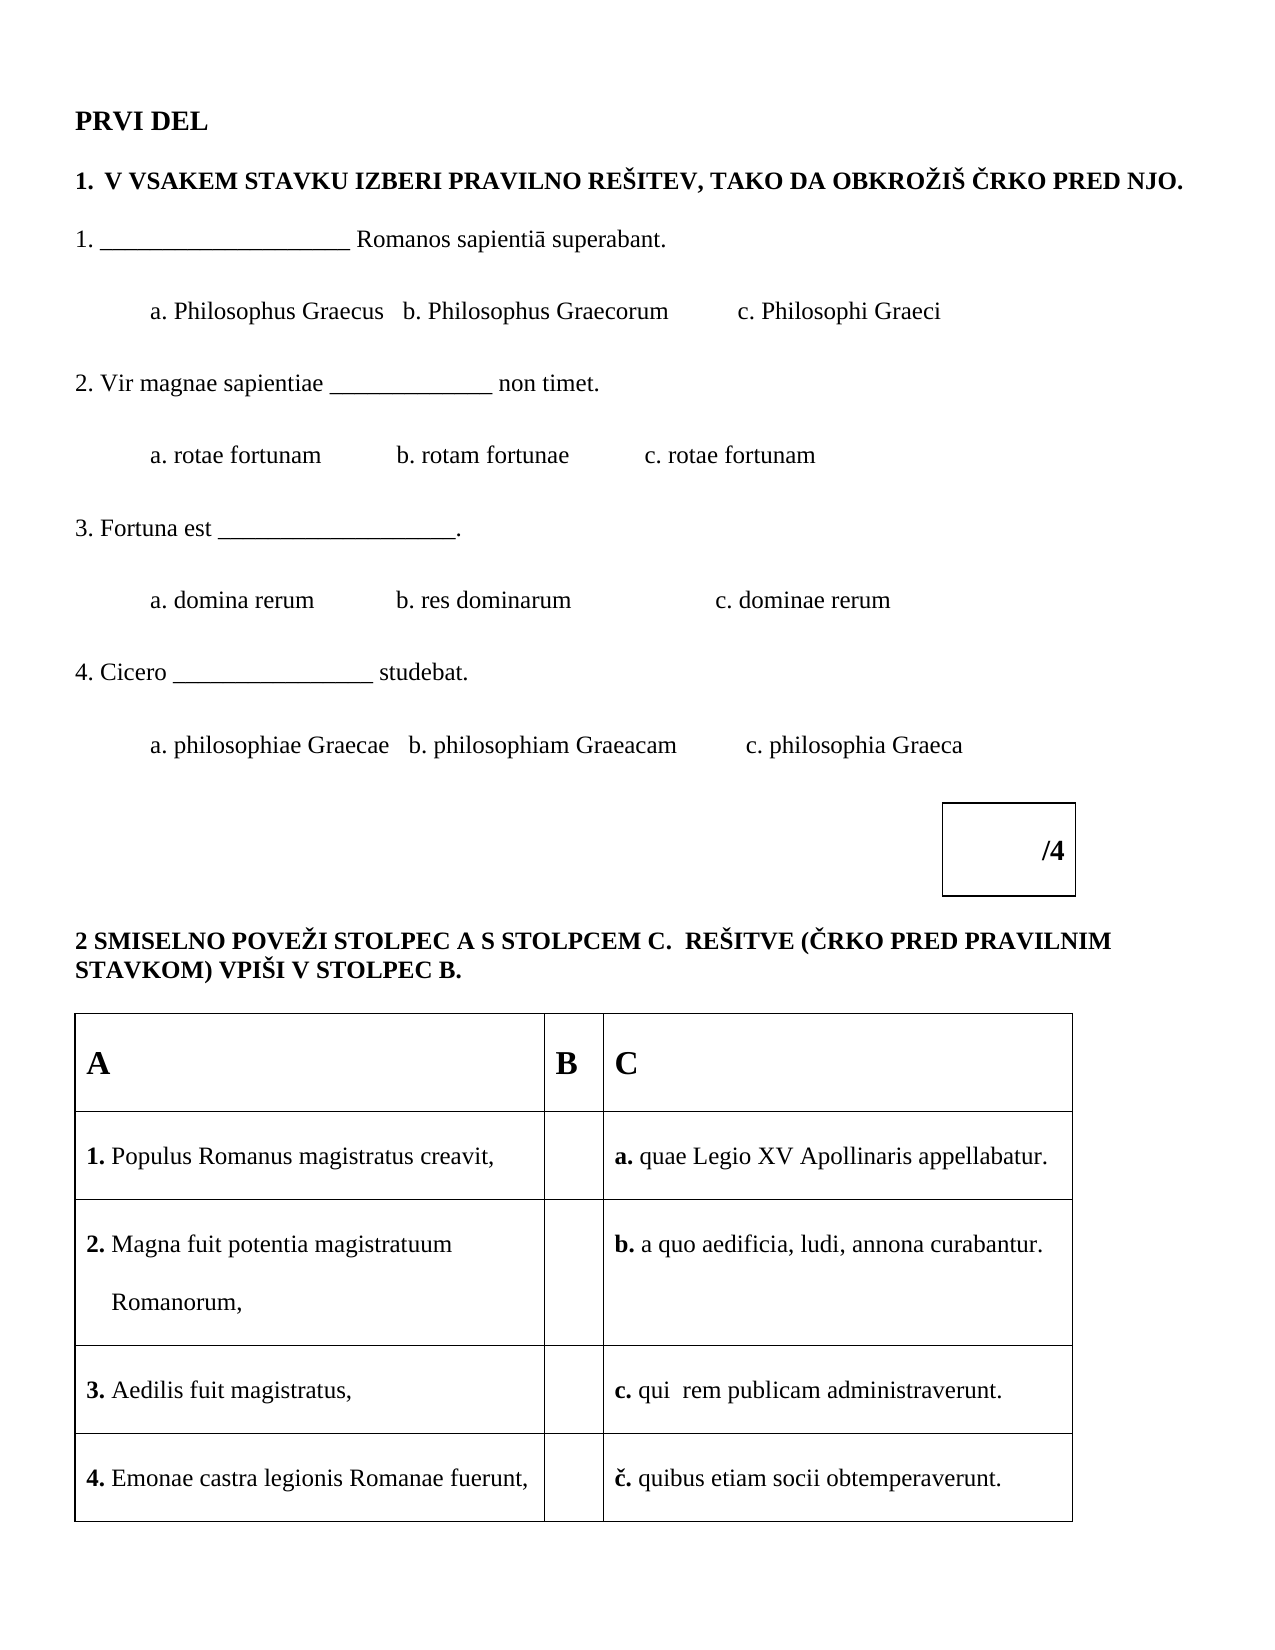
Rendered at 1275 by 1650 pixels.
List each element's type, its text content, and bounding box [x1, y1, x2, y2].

table_header /4 [943, 804, 1075, 895]
table_header B [545, 1014, 603, 1111]
text 1. v vsakem stavku izberi pravilno rešitev, tako da obkrožiš črko pred njo. [75, 166, 1200, 194]
text a. rotae fortunam b. rotam fortunae c. rotae fortunam [75, 441, 1200, 469]
table_cell [545, 1434, 603, 1521]
table_cell 1. Populus Romanus magistratus creavit, [76, 1112, 544, 1199]
table_cell 2. Magna fuit potentia magistratuum Romanorum, [76, 1200, 544, 1345]
table_cell 4. Emonae castra legionis Romanae fuerunt, [76, 1434, 544, 1521]
text 4. Cicero ________________ studebat. [75, 657, 1200, 686]
table_header [75, 802, 942, 895]
table_cell b. a quo aedificia, ludi, annona curabantur. [604, 1200, 1072, 1345]
text 1. ____________________ Romanos sapientiā superabant. [75, 224, 1200, 252]
table_header A [76, 1014, 544, 1111]
table_header C [604, 1014, 1072, 1111]
table_cell [545, 1200, 603, 1345]
subtitle PRVI DEL [75, 104, 1200, 137]
text 3. Fortuna est ___________________. [75, 513, 1200, 542]
table_cell č. quibus etiam socii obtemperaverunt. [604, 1434, 1072, 1521]
table_cell a. quae Legio XV Apollinaris appellabatur. [604, 1112, 1072, 1199]
text 2. Vir magnae sapientiae _____________ non timet. [75, 368, 1200, 397]
table_cell [545, 1346, 603, 1433]
table_cell c. qui rem publicam administraverunt. [604, 1346, 1072, 1433]
text 2 Smiselno poveži stolpec A s stolpcem C. rešitve (črko pred pravilnim stavkom) vpiši v stolpec B. [75, 926, 1200, 984]
text a. domina rerum b. res dominarum c. dominae rerum [75, 585, 1200, 614]
text a. Philosophus Graecus b. Philosophus Graecorum c. Philosophi Graeci [75, 296, 1200, 325]
text a. philosophiae Graecae b. philosophiam Graeacam c. philosophia Graeca [75, 730, 1200, 758]
table_cell [545, 1112, 603, 1199]
table_cell 3. Aedilis fuit magistratus, [76, 1346, 544, 1433]
